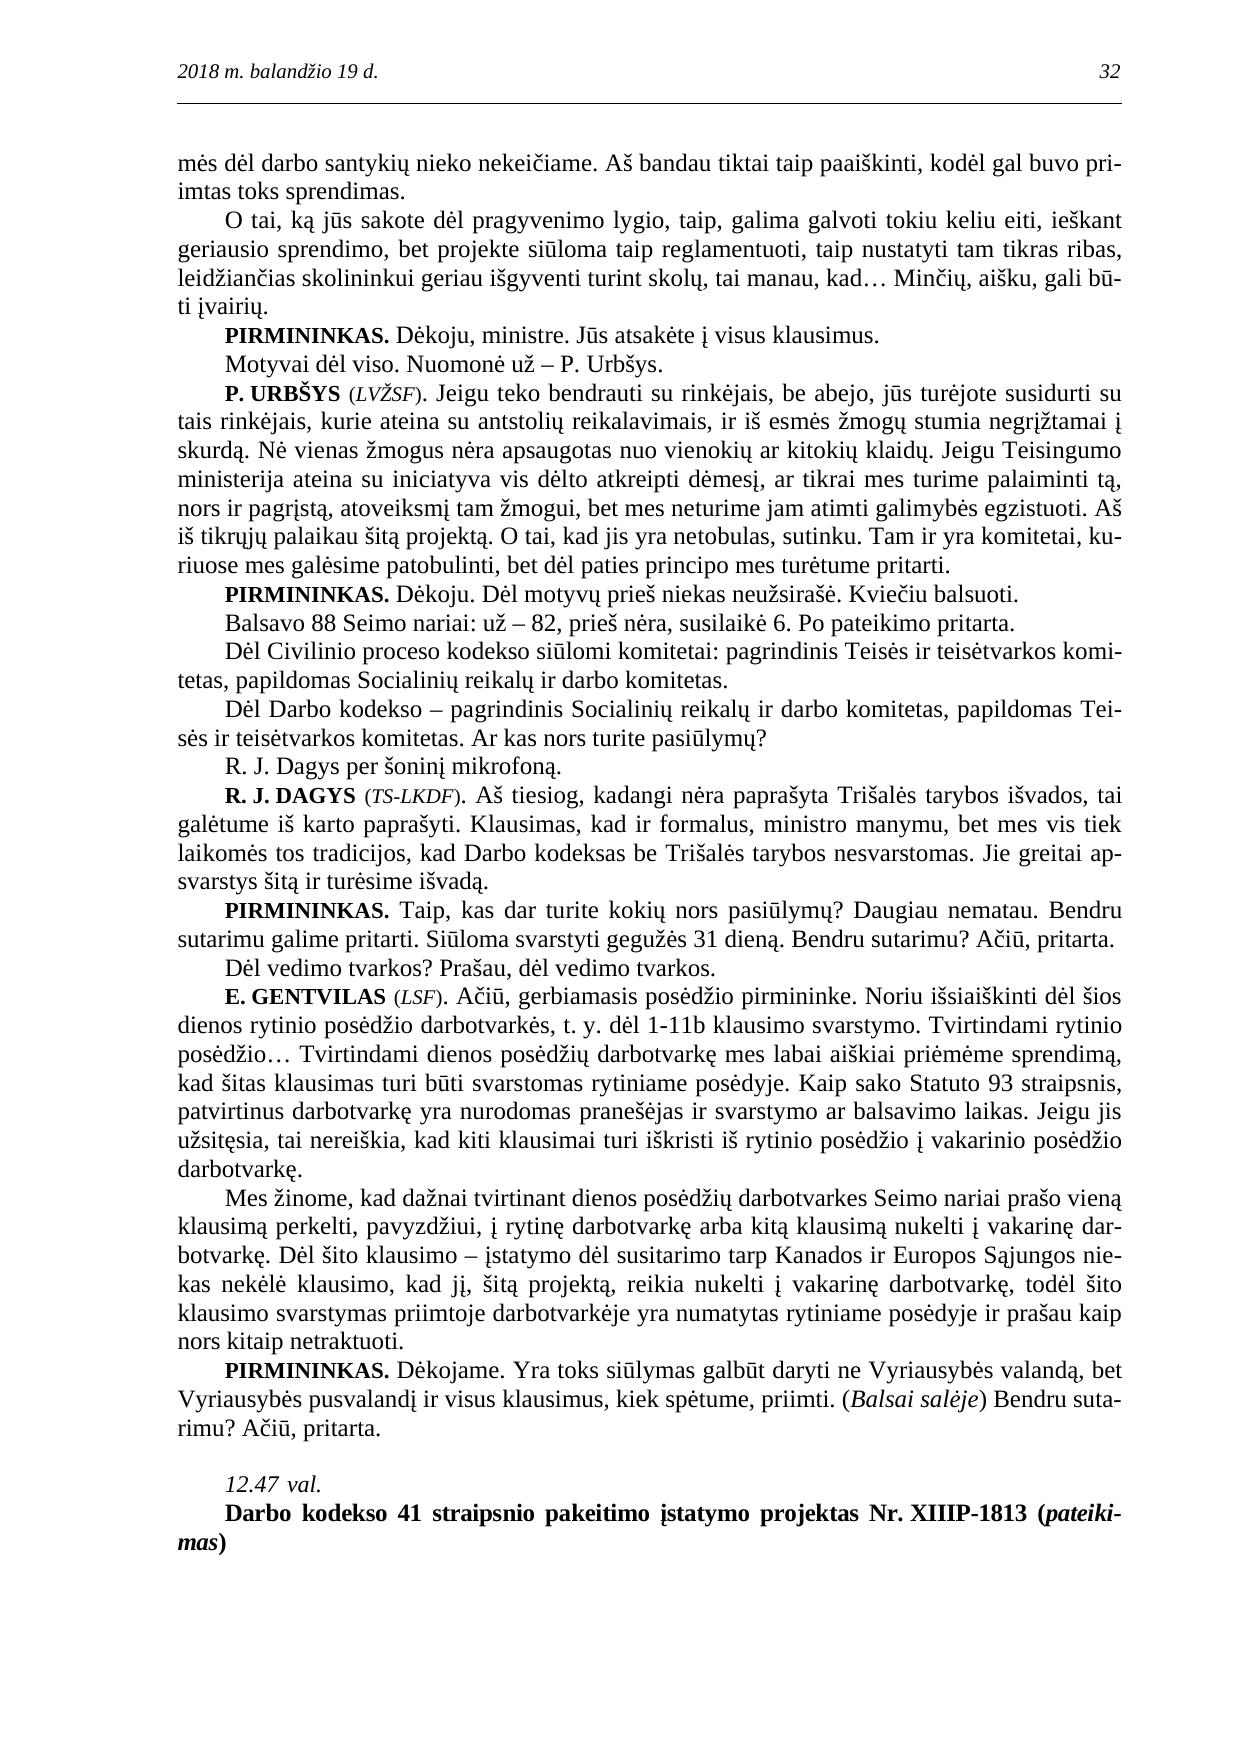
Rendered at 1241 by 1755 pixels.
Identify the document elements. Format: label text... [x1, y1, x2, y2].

text P. URBŠYS (LVŽSF). Jei­gu te­ko ben­drau­ti su rin­kė­jais, be abe­jo, jūs tu­rė­jo­te su­si­dur­ti su tais rin­kė­jais, ku­rie at­ei­na su ant­sto­lių rei­ka­la­vi­mais, ir iš es­mės žmo­gų stu­mia ne­grįž­ta­mai į skur­dą. Nė vie­nas žmo­gus nė­ra ap­sau­go­tas nuo vie­no­kių ar ki­to­kių klai­dų. Jei­gu Tei­sin­gu­mo mi­nis­te­ri­ja at­ei­na su ini­cia­ty­va vis dėl­to at­kreip­ti dė­me­sį, ar tik­rai mes tu­ri­me pa­lai­min­ti tą, nors ir pa­grįs­tą, ato­veiks­mį tam žmo­gui, bet mes ne­tu­ri­me jam at­im­ti ga­li­my­bės eg­zis­tuo­ti. Aš iš tik­rų­jų pa­lai­kau ši­tą pro­jek­tą. O tai, kad jis yra ne­to­bu­las, su­tin­ku. Tam ir yra ko­mi­te­tai, ku­riuo­se mes ga­lė­si­me pa­to­bu­lin­ti, bet dėl pa­ties prin­ci­po mes tu­rė­tu­me pri­tar­ti. [177, 378, 1122, 579]
text PIRMININKAS. Dė­ko­ju, mi­nist­re. Jūs at­sa­kė­te į vi­sus klau­si­mus. [177, 320, 1122, 349]
text R. J. DAGYS (TS-LKDF). Aš tie­siog, ka­dan­gi nė­ra pa­pra­šy­ta Tri­ša­lės ta­ry­bos iš­va­dos, tai ga­lė­tu­me iš kar­to pa­pra­šy­ti. Klau­si­mas, kad ir for­ma­lus, mi­nist­ro ma­ny­mu, bet mes vis tiek lai­ko­mės tos tra­di­ci­jos, kad Dar­bo ko­dek­sas be Tri­ša­lės ta­ry­bos ne­svars­to­mas. Jie grei­tai ap­svars­tys ši­tą ir tu­rė­si­me iš­va­dą. [177, 780, 1122, 895]
text 12.47 val. [224, 1470, 1122, 1498]
text PIRMININKAS. Taip, kas dar tu­ri­te ko­kių nors pa­siū­ly­mų? Dau­giau ne­ma­tau. Ben­dru su­ta­ri­mu ga­li­me pri­tar­ti. Siū­lo­ma svars­ty­ti ge­gu­žės 31 die­ną. Ben­dru su­ta­ri­mu? Ačiū, pri­tar­ta. [177, 895, 1122, 953]
text Mes ži­no­me, kad daž­nai tvir­ti­nant die­nos po­sė­džių dar­bo­tvarkes Sei­mo na­riai pra­šo vie­ną klau­si­mą per­kel­ti, pa­vyz­džiui, į ry­ti­nę dar­bo­tvarkę ar­ba ki­tą klau­si­mą nu­kel­ti į va­ka­ri­nę dar­bo­tvarkę. Dėl ši­to klau­si­mo – įsta­ty­mo dėl su­si­ta­ri­mo tarp Ka­na­dos ir Eu­ro­pos Są­jun­gos nie­kas ne­kė­lė klau­si­mo, kad jį, ši­tą pro­jek­tą, rei­kia nu­kel­ti į va­ka­ri­nę dar­bo­tvarkę, to­dėl ši­to klau­si­mo svars­ty­mas pri­im­to­je dar­bo­tvarkėje yra nu­ma­ty­tas ry­ti­nia­me po­sė­dy­je ir pra­šau kaip nors ki­taip ne­trak­tuo­ti. [177, 1183, 1122, 1355]
text Dėl ve­di­mo tvar­kos? Pra­šau, dėl ve­di­mo tvar­kos. [177, 953, 1122, 981]
text Dar­bo ko­dek­so 41 straips­nio pa­kei­ti­mo įsta­ty­mo pro­jek­tas Nr. XIIIP-1813 (pa­tei­ki­mas) [177, 1498, 1122, 1555]
text Bal­sa­vo 88 Sei­mo na­riai: už – 82, prieš nė­ra, su­si­lai­kė 6. Po pa­tei­ki­mo pri­tar­ta. [177, 608, 1122, 636]
text E. GENTVILAS (LSF). Ačiū, ger­bia­ma­sis po­sė­džio pir­mi­nin­ke. No­riu iš­si­aiš­kin­ti dėl šios die­nos ry­ti­nio po­sė­džio dar­bo­tvarkės, t. y. dėl 1-11b klau­si­mo svars­ty­mo. Tvir­tin­da­mi ry­ti­nio po­sė­džio… Tvir­tin­da­mi die­nos po­sė­džių dar­bo­tvarkę mes la­bai aiš­kiai pri­ėmė­me spren­di­mą, kad ši­tas klau­si­mas tu­ri bū­ti svars­to­mas ry­ti­nia­me po­sė­dy­je. Kaip sa­ko Sta­tu­to 93 straips­nis, pa­tvir­ti­nus dar­bo­tvarkę yra nu­ro­do­mas pra­ne­šė­jas ir svars­ty­mo ar bal­sa­vi­mo lai­kas. Jei­gu jis už­si­tę­sia, tai ne­reiš­kia, kad ki­ti klau­si­mai tu­ri iš­kris­ti iš ry­ti­nio po­sė­džio į va­ka­ri­nio po­sė­džio dar­bo­tvarkę. [177, 981, 1122, 1183]
text R. J. Da­gys per šo­ni­nį mik­ro­fo­ną. [177, 751, 1122, 780]
text Dėl Ci­vi­li­nio pro­ce­so ko­dek­so siū­lo­mi ko­mi­te­tai: pa­grin­di­nis Tei­sės ir tei­sėt­var­kos ko­mi­te­tas, pa­pil­do­mas So­cia­li­nių rei­ka­lų ir dar­bo ko­mi­te­tas. [177, 636, 1122, 694]
text O tai, ką jūs sa­ko­te dėl pra­gy­ve­ni­mo ly­gio, taip, ga­li­ma gal­vo­ti to­kiu ke­liu ei­ti, ieš­kant ge­riau­sio spren­di­mo, bet pro­jek­te siū­lo­ma taip reg­la­men­tuo­ti, taip nu­sta­ty­ti tam tik­ras ri­bas, lei­džian­čias sko­li­nin­kui ge­riau iš­gy­ven­ti tu­rint sko­lų, tai ma­nau, kad… Min­čių, aiš­ku, ga­li bū­ti įvai­rių. [177, 205, 1122, 320]
text PIRMININKAS. Dė­ko­ja­me. Yra toks siū­ly­mas gal­būt da­ry­ti ne Vy­riau­sy­bės va­lan­dą, bet Vy­riau­sy­bės pus­va­lan­dį ir vi­sus klau­si­mus, kiek spė­tu­me, pri­im­ti. (Bal­sai sa­lė­je) Ben­dru su­ta­ri­mu? Ačiū, pri­tar­ta. [177, 1355, 1122, 1441]
text Mo­ty­vai dėl vi­so. Nuo­mo­nė už – P. Urb­šys. [177, 349, 1122, 378]
text PIRMININKAS. Dė­ko­ju. Dėl mo­ty­vų prieš nie­kas ne­už­si­ra­šė. Kvie­čiu bal­suo­ti. [177, 579, 1122, 608]
text Dėl Dar­bo ko­dek­so – pa­grin­di­nis So­cia­li­nių rei­ka­lų ir dar­bo ko­mi­te­tas, pa­pil­do­mas Tei­sės ir tei­sėt­var­kos ko­mi­te­tas. Ar kas nors tu­ri­te pa­siū­ly­mų? [177, 694, 1122, 751]
text mės dėl dar­bo san­ty­kių nie­ko ne­kei­čia­me. Aš ban­dau tik­tai taip pa­aiš­kin­ti, ko­dėl gal bu­vo pri­im­tas toks spren­di­mas. [177, 148, 1122, 205]
